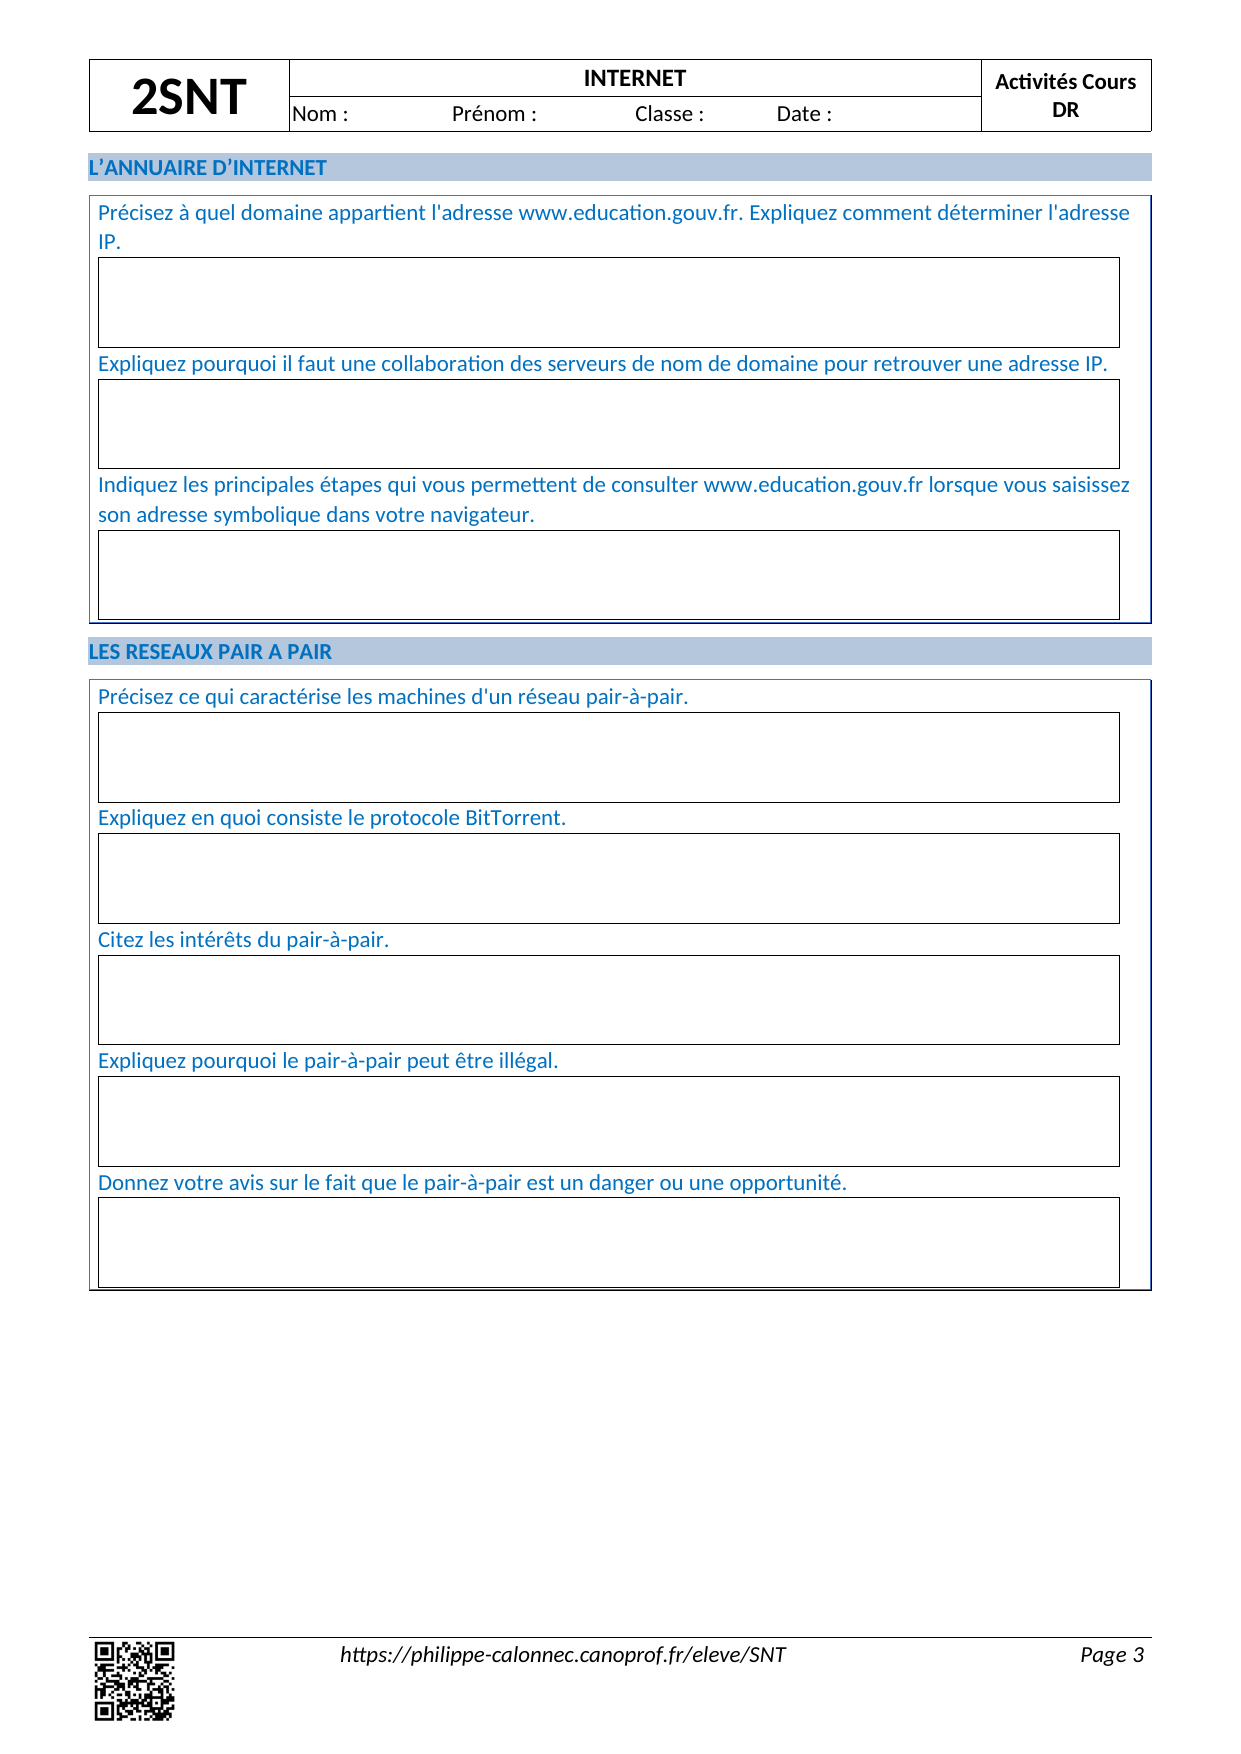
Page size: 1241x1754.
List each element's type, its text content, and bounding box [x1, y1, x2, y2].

text Expliquez pourquoi il faut une collaboration des serveurs de nom de domaine pour retrouver une adresse IP. [90, 346, 1150, 377]
picture [93, 1640, 175, 1722]
text L’ANNUAIRE D’INTERNET [88, 153, 1152, 181]
text Citez les intérêts du pair-à-pair. [90, 922, 1150, 953]
text Expliquez en quoi consiste le protocole BitTorrent. [90, 800, 1150, 832]
text Expliquez pourquoi le pair-à-pair peut être illégal. [90, 1043, 1150, 1074]
text LES RESEAUX PAIR A PAIR [88, 637, 1152, 665]
text Donnez votre avis sur le fait que le pair-à-pair est un danger ou une opportunité. [90, 1164, 1150, 1196]
text Précisez ce qui caractérise les machines d'un réseau pair-à-pair. [90, 680, 1150, 710]
text Indiquez les principales étapes qui vous permettent de consulter www.education.gouv.fr lorsque vous saisissez son adresse symbolique dans votre navigateur. [90, 467, 1150, 528]
text Précisez à quel domaine appartient l'adresse www.education.gouv.fr. Expliquez comment déterminer l'adresse IP. [90, 196, 1150, 256]
